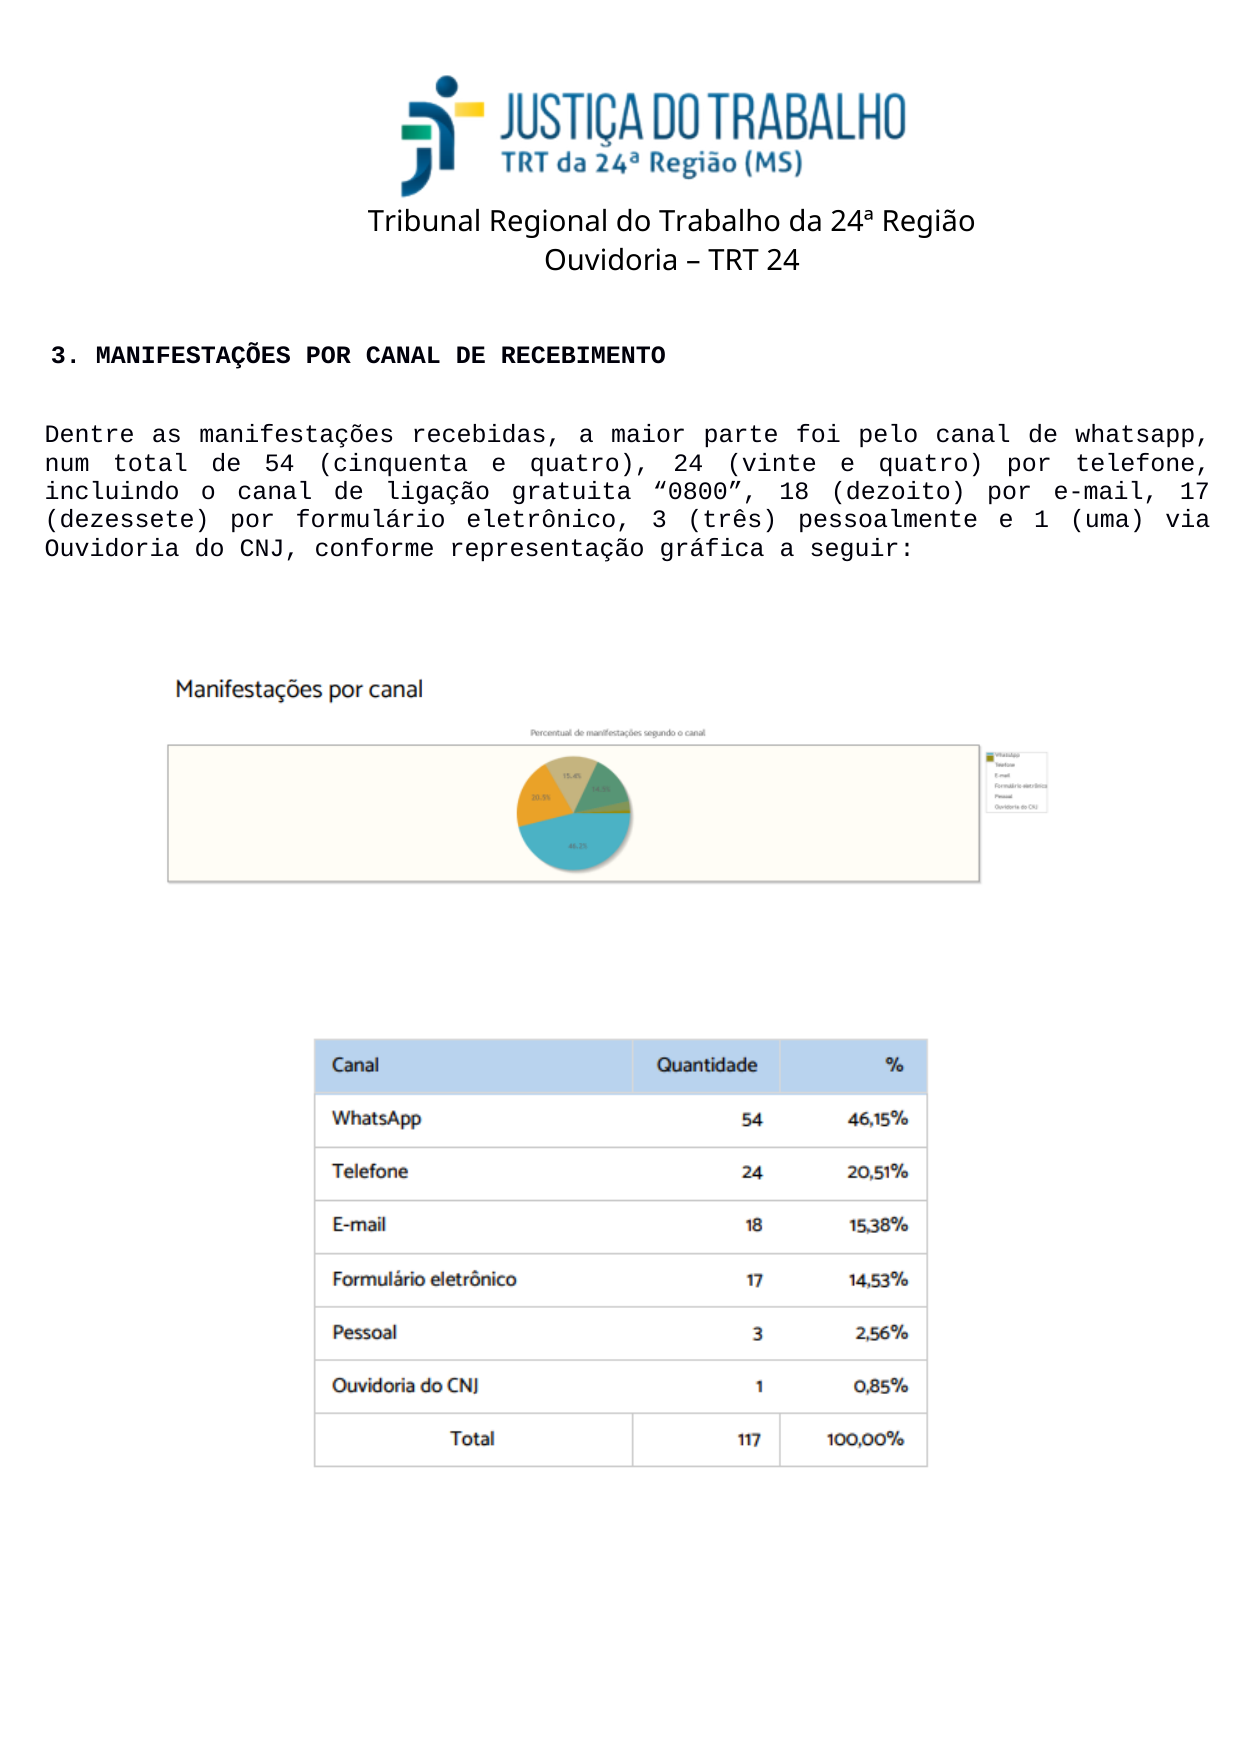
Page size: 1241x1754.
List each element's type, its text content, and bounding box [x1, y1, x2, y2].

text 3. MANIFESTAÇÕES POR CANAL DE RECEBIMENTO [51, 342, 1209, 371]
text Dentre as manifestações recebidas, a maior parte foi pelo canal de whatsapp, num total de 54 (cinquenta e quatro), 24 (vinte e quatro) por telefone, incluindo o canal de ligação gratuita “0800”, 18 (dezoito) por e-mail, 17 (dezessete) por formulário eletrônico, 3 (três) pessoalmente e 1 (uma) via Ouvidoria do CNJ, conforme representação gráfica a seguir: [44, 422, 1211, 563]
